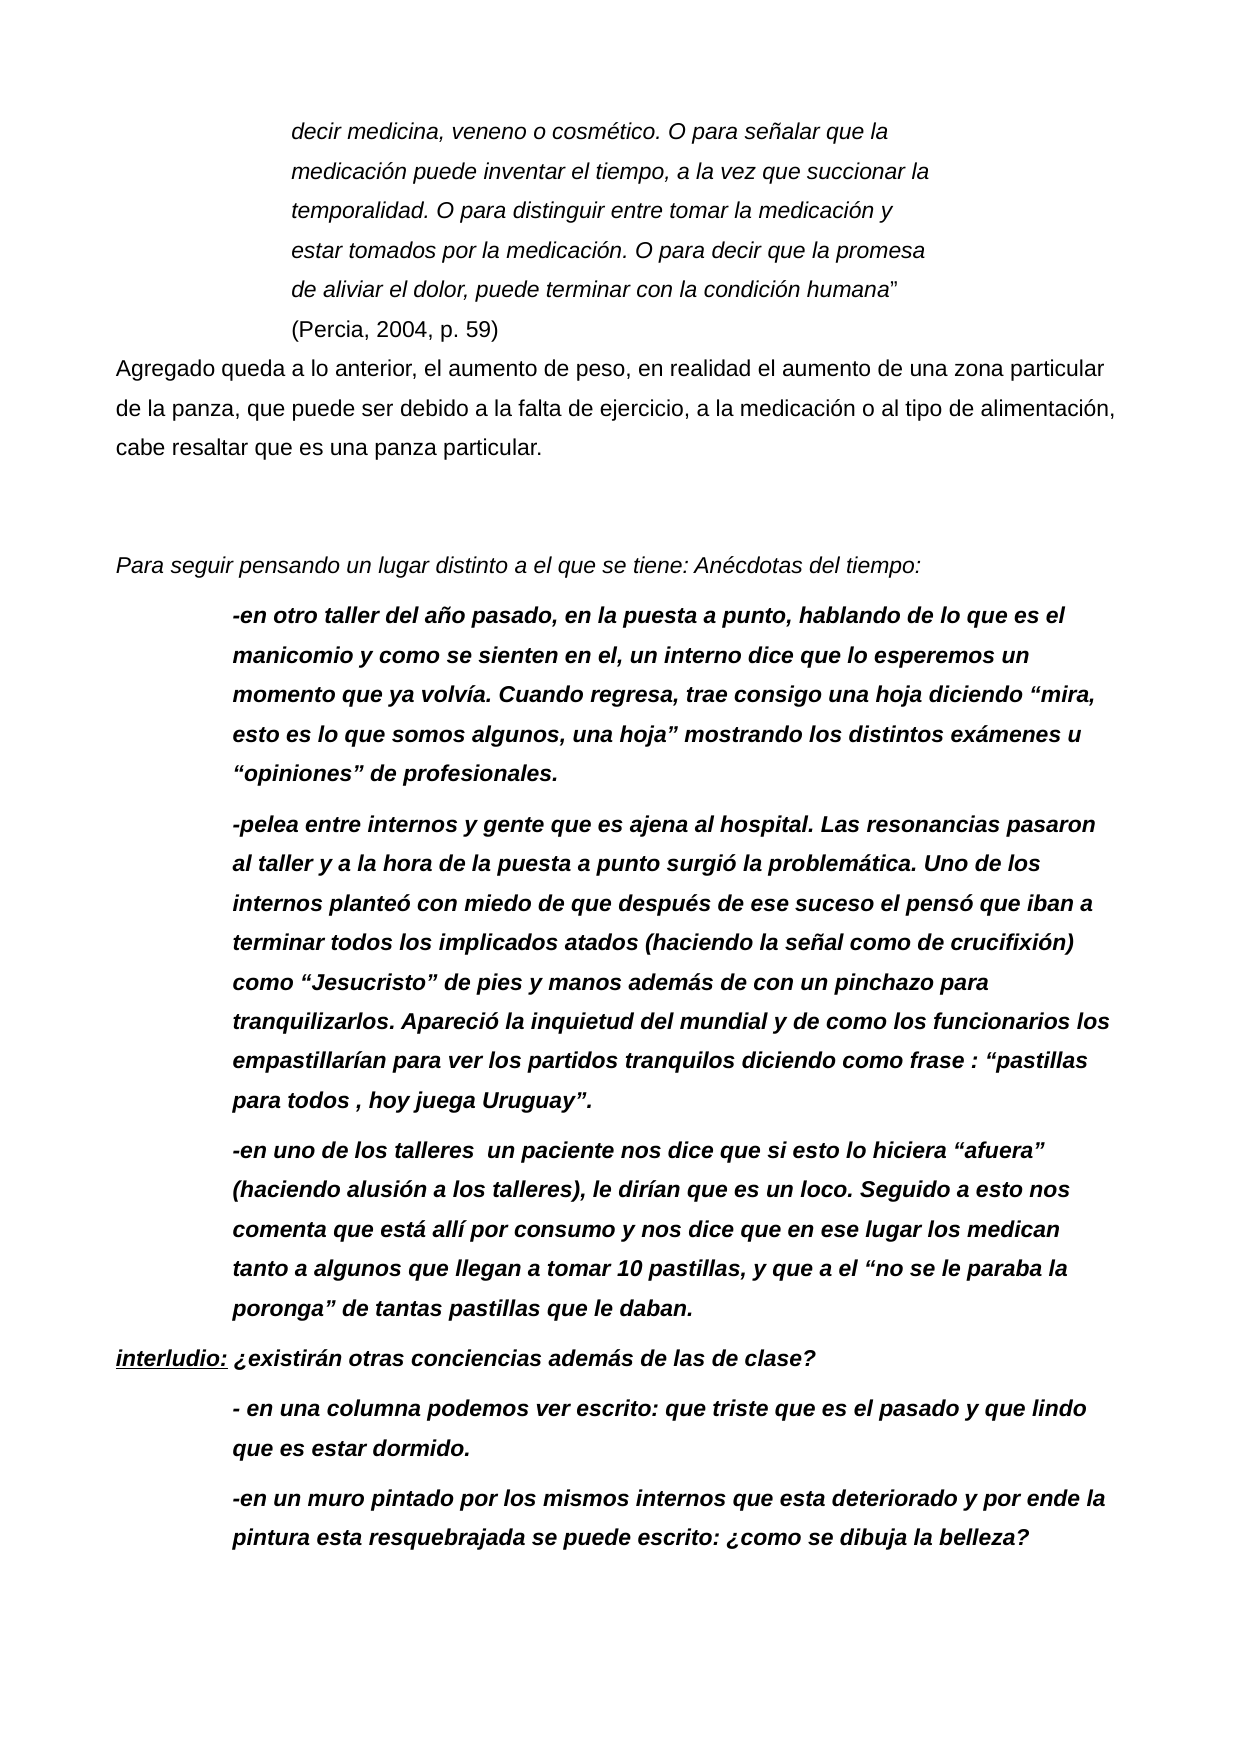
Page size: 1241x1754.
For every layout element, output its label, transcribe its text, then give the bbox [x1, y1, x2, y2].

text Para seguir pensando un lugar distinto a el que se tiene: Anécdotas del tiempo: [116, 552, 1122, 579]
text -en otro taller del año pasado, en la puesta a punto, hablando de lo que es el manicomio y como se sienten en el, un interno dice que lo esperemos un momento que ya volvía. Cuando regresa, trae consigo una hoja diciendo “mira, esto es lo que somos algunos, una hoja” mostrando los distintos exámenes u “opiniones” de profesionales. [232, 602, 1122, 787]
text decir medicina, veneno o cosmético. O para señalar que la medicación puede inventar el tiempo, a la vez que succionar la temporalidad. O para distinguir entre tomar la medicación y estar tomados por la medicación. O para decir que la promesa de aliviar el dolor, puede terminar con la condición humana” (Percia, 2004, p. 59) [291, 118, 947, 342]
text -pelea entre internos y gente que es ajena al hospital. Las resonancias pasaron al taller y a la hora de la puesta a punto surgió la problemática. Uno de los internos planteó con miedo de que después de ese suceso el pensó que iban a terminar todos los implicados atados (haciendo la señal como de crucifixión) como “Jesucristo” de pies y manos además de con un pinchazo para tranquilizarlos. Apareció la inquietud del mundial y de como los funcionarios los empastillarían para ver los partidos tranquilos diciendo como frase : “pastillas para todos , hoy juega Uruguay”. [232, 811, 1122, 1113]
list -en un muro pintado por los mismos internos que esta deteriorado y por ende la pintura esta resquebrajada se puede escrito: ¿como se dibuja la belleza? [232, 1485, 1122, 1551]
text interludio: ¿existirán otras conciencias además de las de clase? [116, 1345, 1122, 1371]
text -en uno de los talleres un paciente nos dice que si esto lo hiciera “afuera” (haciendo alusión a los talleres), le dirían que es un loco. Seguido a esto nos comenta que está allí por consumo y nos dice que en ese lugar los medican tanto a algunos que llegan a tomar 10 pastillas, y que a el “no se le paraba la poronga” de tantas pastillas que le daban. [232, 1137, 1122, 1321]
text - en una columna podemos ver escrito: que triste que es el pasado y que lindo que es estar dormido. [232, 1395, 1122, 1461]
text Agregado queda a lo anterior, el aumento de peso, en realidad el aumento de una zona particular de la panza, que puede ser debido a la falta de ejercicio, a la medicación o al tipo de alimentación, cabe resaltar que es una panza particular. [116, 355, 1122, 460]
